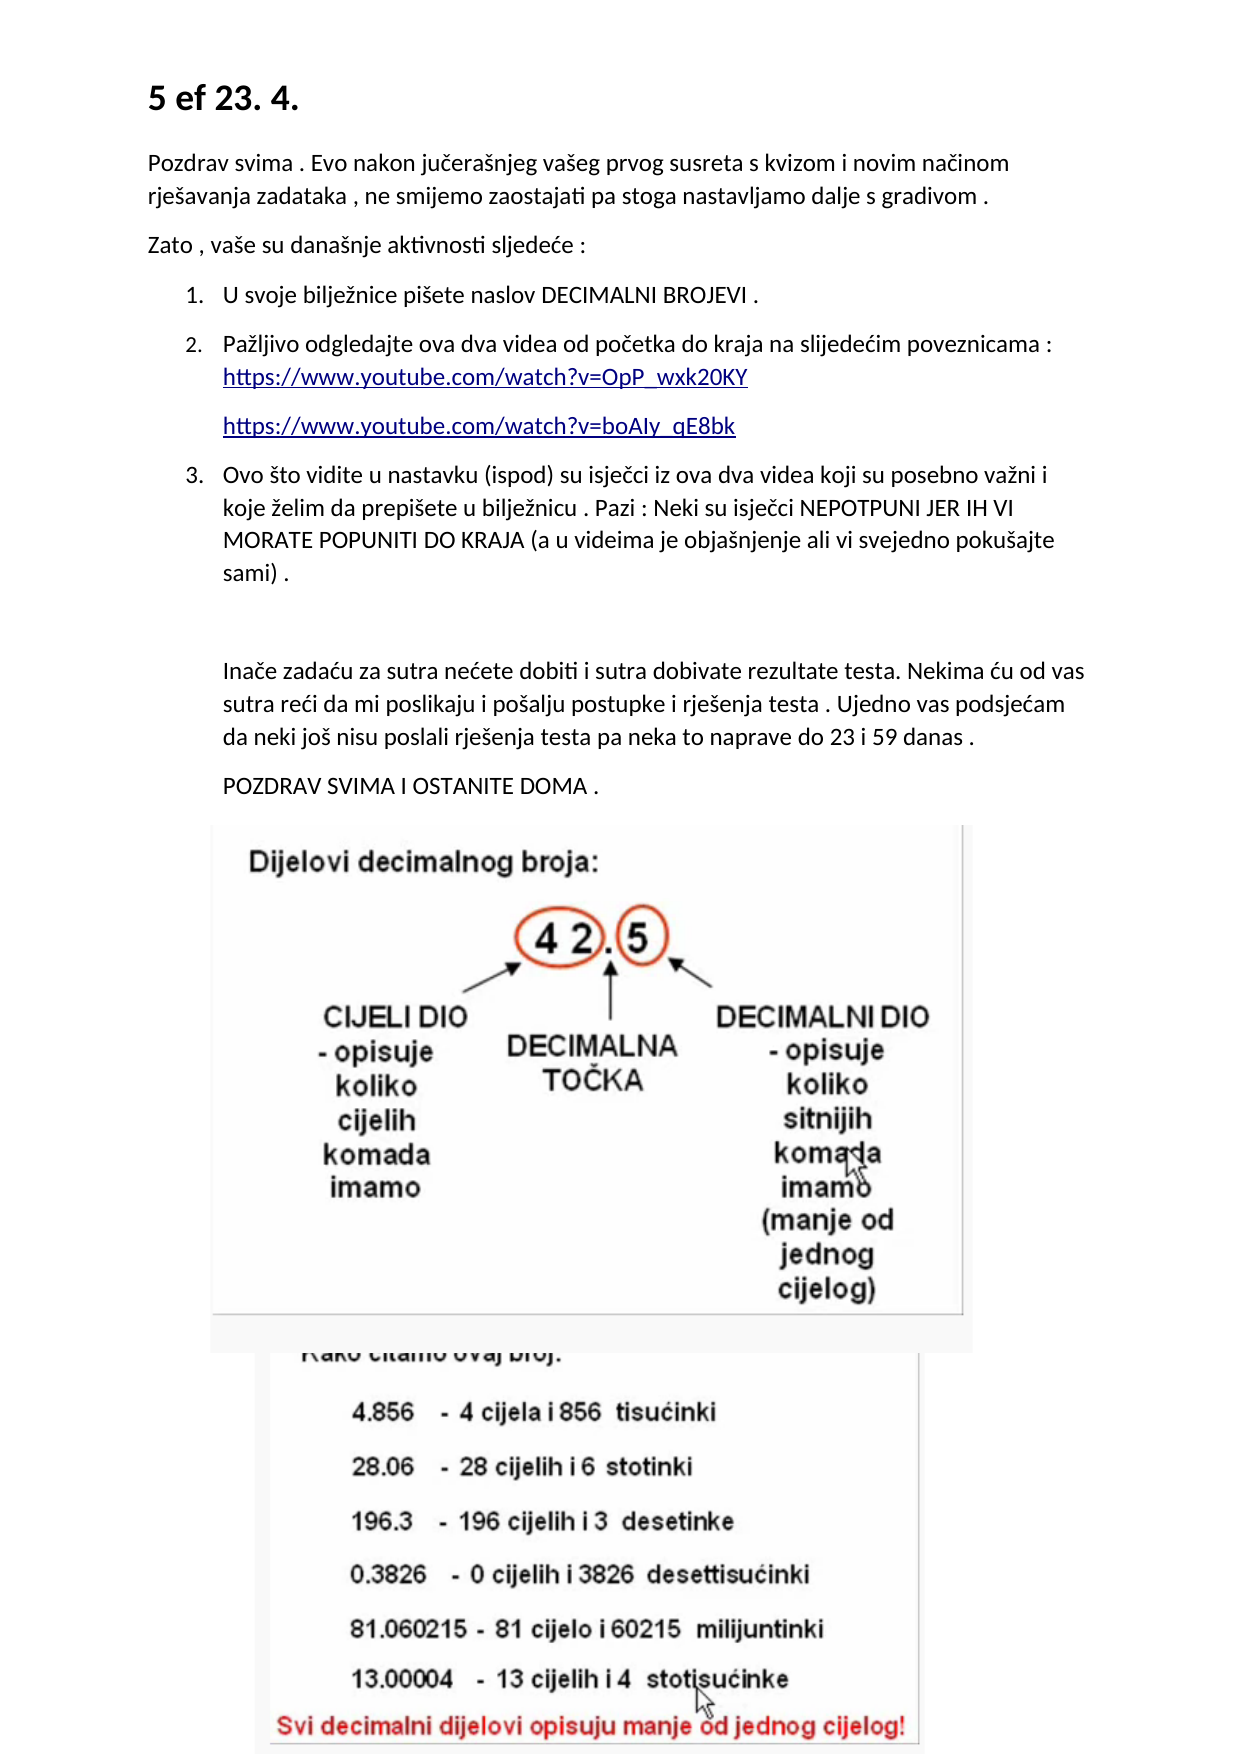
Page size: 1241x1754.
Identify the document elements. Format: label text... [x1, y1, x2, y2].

text Pozdrav svima . Evo nakon jučerašnjeg vašeg prvog susreta s kvizom i novim načinom rješavanja zadataka , ne smijemo zaostajati pa stoga nastavljamo dalje s gradivom . [148, 148, 1093, 211]
list Ovo što vidite u nastavku (ispod) su isječci iz ova dva videa koji su posebno važni i koje želim da prepišete u bilježnicu . Pazi : Neki su isječci NEPOTPUNI JER IH VI MORATE POPUNITI DO KRAJA (a u videima je objašnjenje ali vi svejedno pokušajte sami) . [185, 459, 1093, 587]
list U svoje bilježnice pišete naslov DECIMALNI BROJEVI . [185, 279, 1093, 309]
text Zato , vaše su današnje aktivnosti sljedeće : [148, 229, 1093, 260]
text Inače zadaću za sutra nećete dobiti i sutra dobivate rezultate testa. Nekima ću od vas sutra reći da mi poslikaju i pošalju postupke i rješenja testa . Ujedno vas podsjećam da neki još nisu poslali rješenja testa pa neka to naprave do 23 i 59 danas . [223, 656, 1093, 751]
list Pažljivo odgledajte ova dva videa od početka do kraja na slijedećim poveznicama : https://www.youtube.com/watch?v=OpP_wxk20KY [185, 328, 1093, 391]
text POZDRAV SVIMA I OSTANITE DOMA . [223, 770, 1093, 801]
text https://www.youtube.com/watch?v=boAIy_qE8bk [223, 410, 1093, 440]
